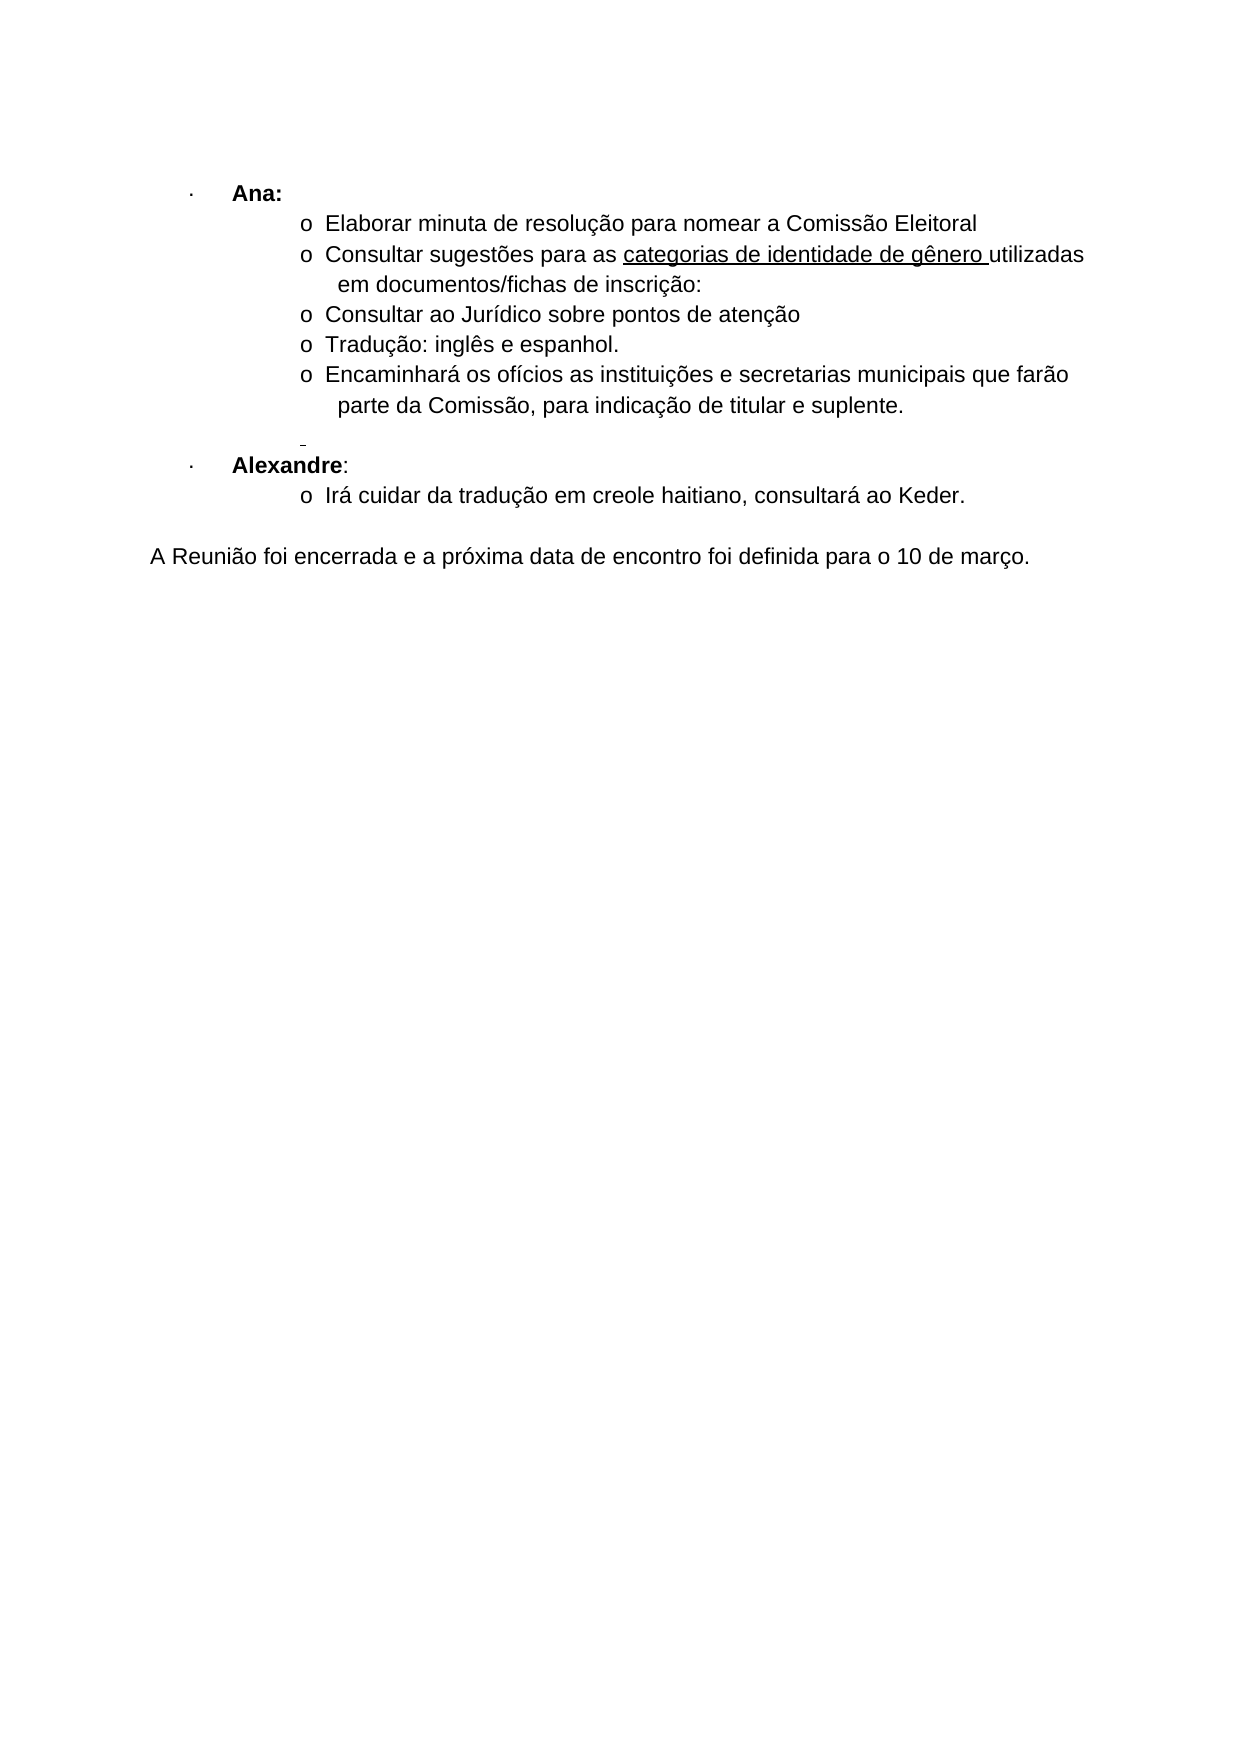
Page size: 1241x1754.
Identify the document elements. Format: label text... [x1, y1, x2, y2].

text o Tradução: inglês e espanhol. [300, 331, 1090, 358]
text · Alexandre: [187, 452, 1090, 478]
text o Encaminhará os ofícios as instituições e secretarias municipais que farão parte da Comissão, para indicação de titular e suplente. [300, 361, 1090, 418]
text · Ana: [187, 180, 1090, 207]
text o Irá cuidar da tradução em creole haitiano, consultará ao Keder. [300, 482, 1090, 509]
text o Consultar ao Jurídico sobre pontos de atenção [300, 301, 1090, 327]
text o Consultar sugestões para as categorias de identidade de gênero utilizadas em documentos/fichas de inscrição: [300, 241, 1090, 297]
text o Elaborar minuta de resolução para nomear a Comissão Eleitoral [300, 210, 1090, 237]
text A Reunião foi encerrada e a próxima data de encontro foi definida para o 10 de março. [150, 543, 1090, 569]
